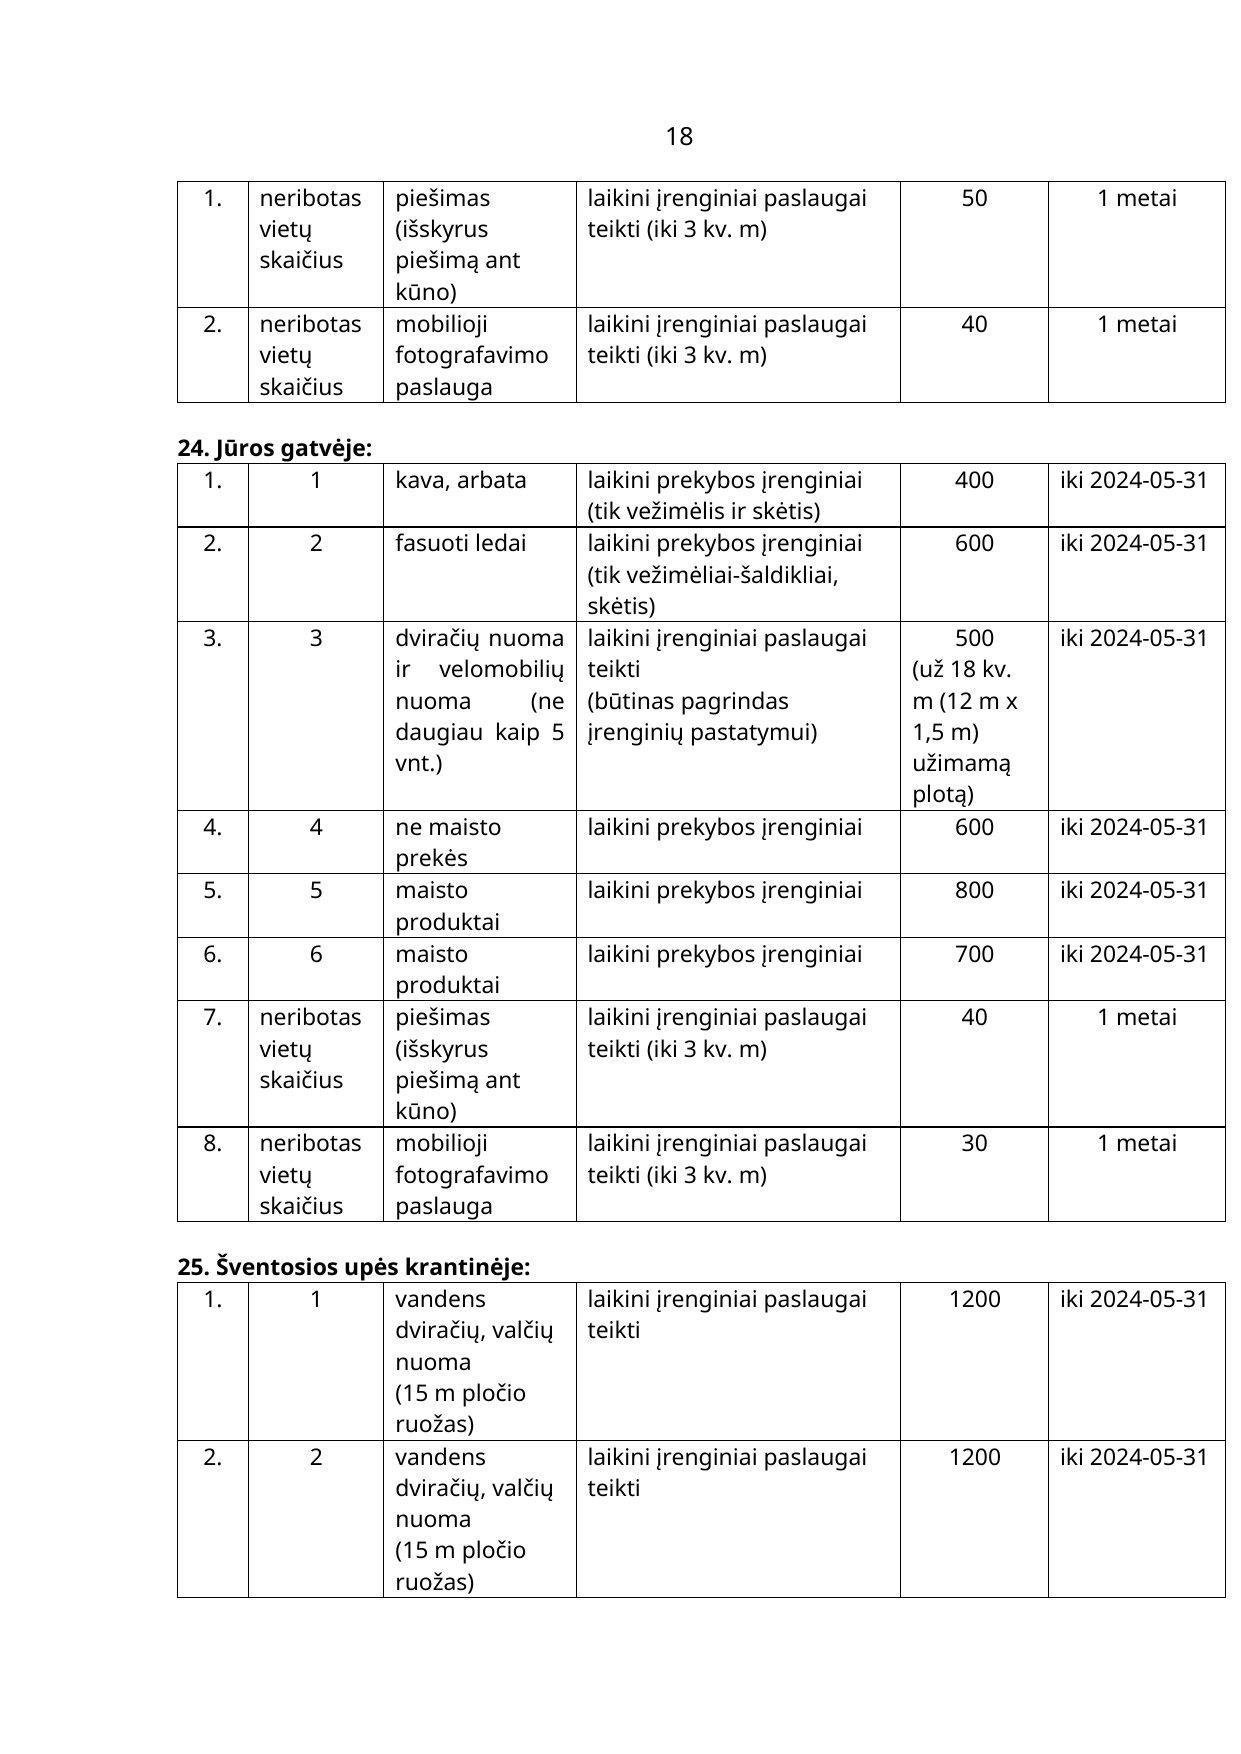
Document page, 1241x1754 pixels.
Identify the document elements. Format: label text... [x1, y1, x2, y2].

table_header laikini įrenginiai paslaugai teikti (iki 3 kv. m) [577, 182, 900, 307]
table_cell neribotas vietų skaičius [249, 1128, 383, 1221]
table_cell 40 [901, 308, 1048, 402]
table_cell 4. [178, 811, 248, 873]
table_cell 800 [901, 874, 1048, 937]
table_header vandens dviračių, valčių nuoma (15 m pločio ruožas) [384, 1283, 576, 1439]
table_cell 600 [901, 528, 1048, 621]
table_header 1 [249, 1283, 383, 1439]
table_header iki 2024-05-31 [1049, 1283, 1225, 1439]
table_cell vandens dviračių, valčių nuoma (15 m pločio ruožas) [384, 1441, 576, 1597]
table_cell 2 [249, 528, 383, 621]
table_cell 8. [178, 1128, 248, 1221]
table_cell 2 [249, 1441, 383, 1597]
text 24. Jūros gatvėje: [177, 432, 1181, 463]
table_cell 1200 [901, 1441, 1048, 1597]
table_cell 5 [249, 874, 383, 937]
table_cell 2. [178, 1441, 248, 1597]
table_cell laikini įrenginiai paslaugai teikti [577, 1441, 900, 1597]
table_cell 700 [901, 938, 1048, 1000]
table_cell 2. [178, 308, 248, 402]
table_cell fasuoti ledai [384, 528, 576, 621]
table_header iki 2024-05-31 [1049, 464, 1225, 526]
table_header 1 [249, 464, 383, 526]
table_cell 3. [178, 622, 248, 810]
table_cell maisto produktai [384, 874, 576, 937]
table_cell neribotas vietų skaičius [249, 1001, 383, 1126]
table_cell 1 metai [1049, 1001, 1225, 1126]
table_cell iki 2024-05-31 [1049, 528, 1225, 621]
table_header 400 [901, 464, 1048, 526]
table_cell 3 [249, 622, 383, 810]
table_cell 5. [178, 874, 248, 937]
table_header 1. [178, 464, 248, 526]
table_cell 6. [178, 938, 248, 1000]
text 25. Šventosios upės krantinėje: [177, 1251, 1181, 1282]
table_cell laikini prekybos įrenginiai (tik vežimėliai-šaldikliai, skėtis) [577, 528, 900, 621]
table_cell mobilioji fotografavimo paslauga [384, 1128, 576, 1221]
table_cell 40 [901, 1001, 1048, 1126]
table_cell iki 2024-05-31 [1049, 874, 1225, 937]
table_cell iki 2024-05-31 [1049, 622, 1225, 810]
table_cell 7. [178, 1001, 248, 1126]
table_cell 600 [901, 811, 1048, 873]
table_header neribotas vietų skaičius [249, 182, 383, 307]
table_header 1. [178, 182, 248, 307]
table_cell 30 [901, 1128, 1048, 1221]
table_cell iki 2024-05-31 [1049, 811, 1225, 873]
table_cell iki 2024-05-31 [1049, 1441, 1225, 1597]
table_cell ne maisto prekės [384, 811, 576, 873]
table_cell laikini prekybos įrenginiai [577, 811, 900, 873]
table_cell maisto produktai [384, 938, 576, 1000]
table_cell 1 metai [1049, 1128, 1225, 1221]
table_cell laikini prekybos įrenginiai [577, 874, 900, 937]
table_cell laikini įrenginiai paslaugai teikti (iki 3 kv. m) [577, 308, 900, 402]
table_cell mobilioji fotografavimo paslauga [384, 308, 576, 402]
table_cell dviračių nuoma ir velomobilių nuoma (ne daugiau kaip 5 vnt.) [384, 622, 576, 810]
table_header kava, arbata [384, 464, 576, 526]
table_cell iki 2024-05-31 [1049, 938, 1225, 1000]
table_header laikini įrenginiai paslaugai teikti [577, 1283, 900, 1439]
table_cell 500 (už 18 kv. m (12 m x 1,5 m) užimamą plotą) [901, 622, 1048, 810]
table_header laikini prekybos įrenginiai (tik vežimėlis ir skėtis) [577, 464, 900, 526]
table_header piešimas (išskyrus piešimą ant kūno) [384, 182, 576, 307]
table_cell neribotas vietų skaičius [249, 308, 383, 402]
table_cell 1 metai [1049, 308, 1225, 402]
table_cell piešimas (išskyrus piešimą ant kūno) [384, 1001, 576, 1126]
table_header 1 metai [1049, 182, 1225, 307]
table_header 1. [178, 1283, 248, 1439]
table_cell laikini įrenginiai paslaugai teikti (iki 3 kv. m) [577, 1001, 900, 1126]
table_cell laikini įrenginiai paslaugai teikti (iki 3 kv. m) [577, 1128, 900, 1221]
table_header 1200 [901, 1283, 1048, 1439]
table_cell 4 [249, 811, 383, 873]
table_cell laikini prekybos įrenginiai [577, 938, 900, 1000]
table_cell laikini įrenginiai paslaugai teikti (būtinas pagrindas įrenginių pastatymui) [577, 622, 900, 810]
table_cell 2. [178, 528, 248, 621]
table_cell 6 [249, 938, 383, 1000]
table_header 50 [901, 182, 1048, 307]
